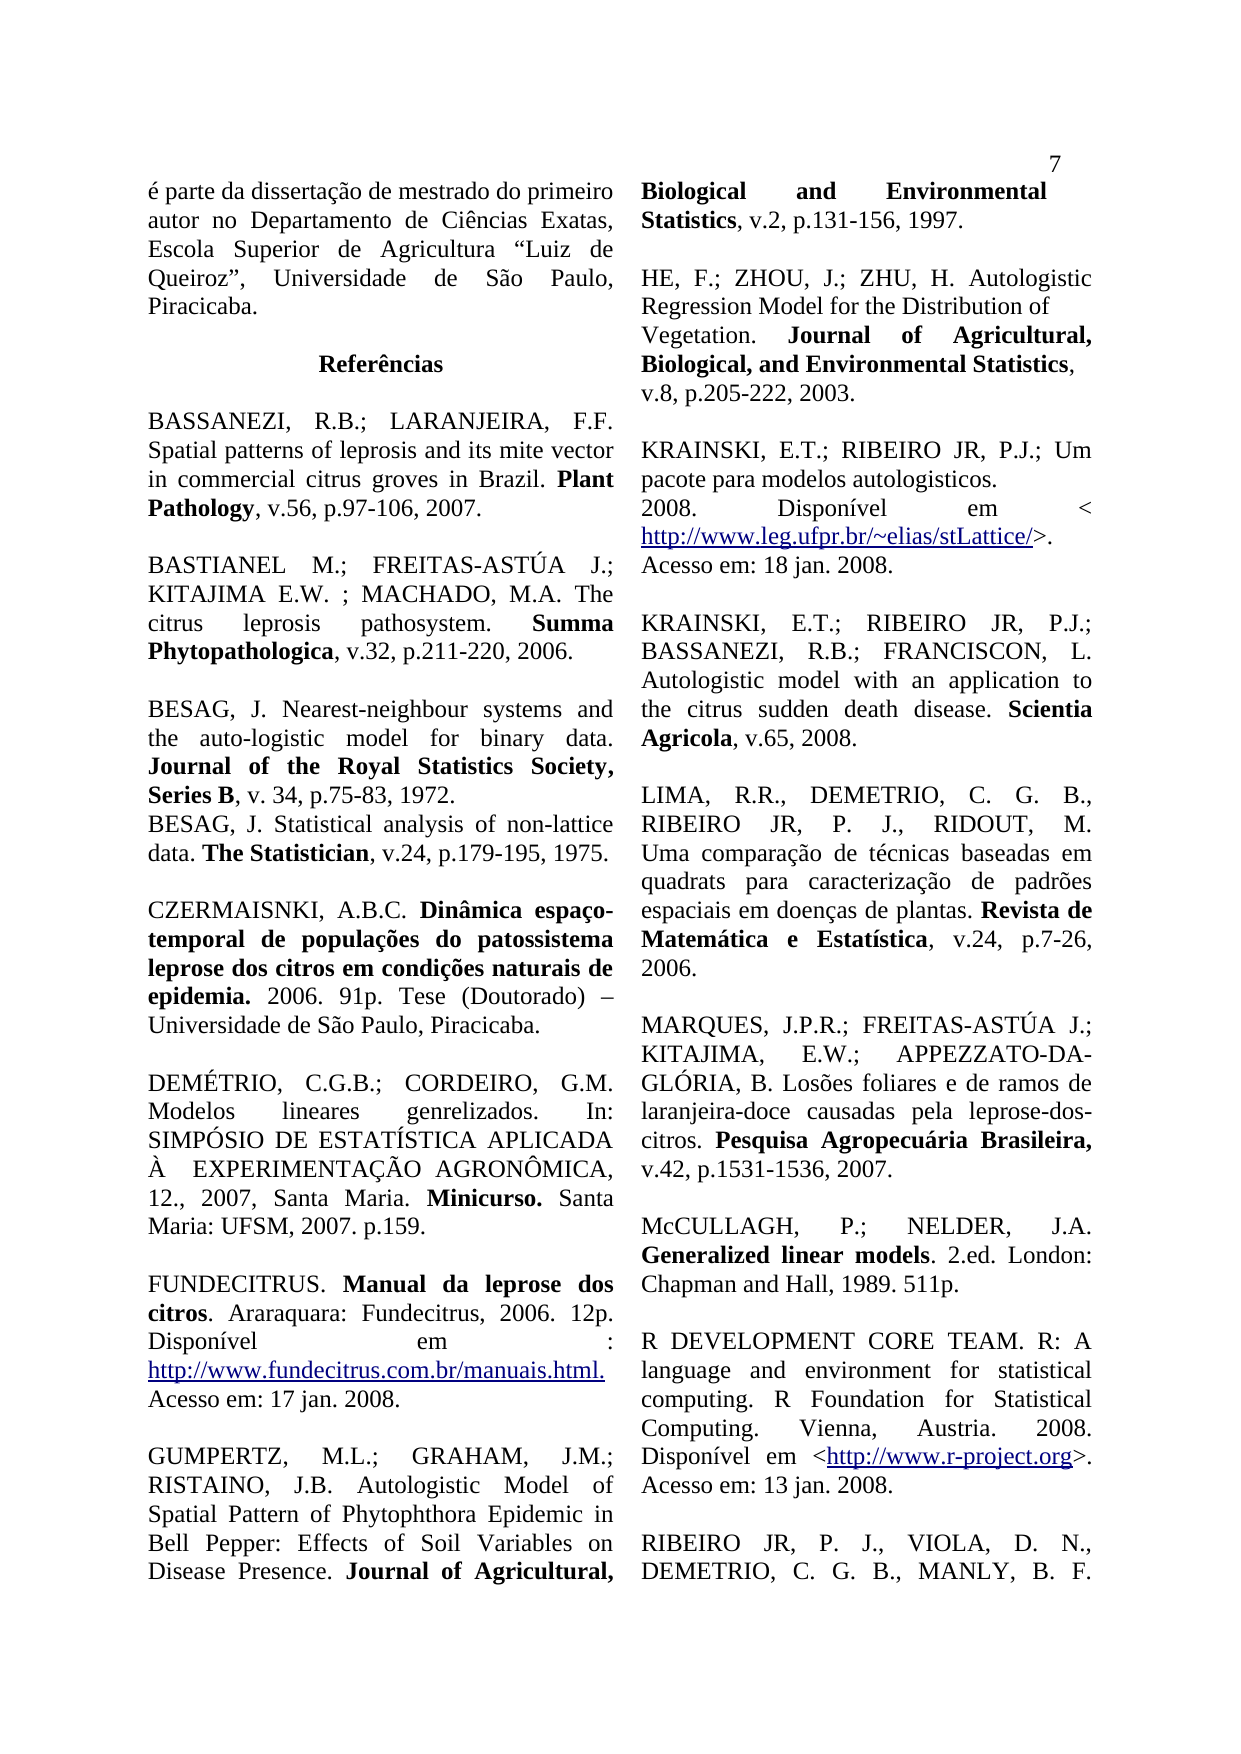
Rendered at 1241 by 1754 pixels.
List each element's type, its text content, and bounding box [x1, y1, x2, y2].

text MARQUES, J.P.R.; FREITAS-ASTÚA J.; KITAJIMA, E.W.; APPEZZATO-DA-GLÓRIA, B. Losões foliares e de ramos de laranjeira-doce causadas pela leprose-dos-citros. Pesquisa Agropecuária Brasileira, v.42, p.1531-1536, 2007. [641, 1010, 1092, 1183]
text 2008. Disponível em < http://www.leg.ufpr.br/~elias/stLattice/>. Acesso em: 18 jan. 2008. [641, 493, 1092, 579]
text BESAG, J. Nearest-neighbour systems and the auto-logistic model for binary data. Journal of the Royal Statistics Society, Series B, v. 34, p.75-83, 1972. [148, 694, 614, 809]
text BASTIANEL M.; FREITAS-ASTÚA J.; KITAJIMA E.W. ; MACHADO, M.A. The citrus leprosis pathosystem. Summa Phytopathologica, v.32, p.211-220, 2006. [148, 550, 614, 665]
text BESAG, J. Statistical analysis of non-lattice data. The Statistician, v.24, p.179-195, 1975. [148, 809, 614, 866]
text LIMA, R.R., DEMETRIO, C. G. B., RIBEIRO JR, P. J., RIDOUT, M. Uma comparação de técnicas baseadas em quadrats para caracterização de padrões espaciais em doenças de plantas. Revista de Matemática e Estatística, v.24, p.7-26, 2006. [641, 780, 1092, 981]
text GUMPERTZ, M.L.; GRAHAM, J.M.; RISTAINO, J.B. Autologistic Model of Spatial Pattern of Phytophthora Epidemic in Bell Pepper: Effects of Soil Variables on Disease Presence. Journal of Agricultural, [148, 1441, 614, 1585]
text RIBEIRO JR, P. J., VIOLA, D. N., DEMETRIO, C. G. B., MANLY, B. F. [641, 1528, 1092, 1585]
text CZERMAISNKI, A.B.C. Dinâmica espaço-temporal de populações do patossistema leprose dos citros em condições naturais de epidemia. 2006. 91p. Tese (Doutorado) – Universidade de São Paulo, Piracicaba. [148, 895, 614, 1039]
text KRAINSKI, E.T.; RIBEIRO JR, P.J.; BASSANEZI, R.B.; FRANCISCON, L. Autologistic model with an application to the citrus sudden death disease. Scientia Agricola, v.65, 2008. [641, 608, 1092, 751]
text BASSANEZI, R.B.; LARANJEIRA, F.F. Spatial patterns of leprosis and its mite vector in commercial citrus groves in Brazil. Plant Pathology, v.56, p.97-106, 2007. [148, 406, 614, 521]
text Biological and Environmental Statistics, v.2, p.131-156, 1997. [641, 176, 1092, 234]
text Referências [148, 349, 614, 378]
text DEMÉTRIO, C.G.B.; CORDEIRO, G.M. Modelos lineares genrelizados. In: SIMPÓSIO DE ESTATÍSTICA APLICADA À EXPERIMENTAÇÃO AGRONÔMICA, 12., 2007, Santa Maria. Minicurso. Santa Maria: UFSM, 2007. p.159. [148, 1068, 614, 1240]
text Vegetation. Journal of Agricultural, Biological, and Environmental Statistics, [641, 320, 1092, 378]
text KRAINSKI, E.T.; RIBEIRO JR, P.J.; Um pacote para modelos autologisticos. [641, 435, 1092, 493]
text v.8, p.205-222, 2003. [641, 378, 1092, 406]
text R DEVELOPMENT CORE TEAM. R: A language and environment for statistical computing. R Foundation for Statistical Computing. Vienna, Austria. 2008. Disponível em <http://www.r-project.org>. Acesso em: 13 jan. 2008. [641, 1326, 1092, 1499]
text é parte da dissertação de mestrado do primeiro autor no Departamento de Ciências Exatas, Escola Superior de Agricultura “Luiz de Queiroz”, Universidade de São Paulo, Piracicaba. [148, 176, 614, 320]
text HE, F.; ZHOU, J.; ZHU, H. Autologistic Regression Model for the Distribution of [641, 263, 1092, 320]
text McCULLAGH, P.; NELDER, J.A. Generalized linear models. 2.ed. London: Chapman and Hall, 1989. 511p. [641, 1211, 1092, 1298]
text FUNDECITRUS. Manual da leprose dos citros. Araraquara: Fundecitrus, 2006. 12p. Disponível em : http://www.fundecitrus.com.br/manuais.html.Acesso em: 17 jan. 2008. [148, 1269, 614, 1413]
